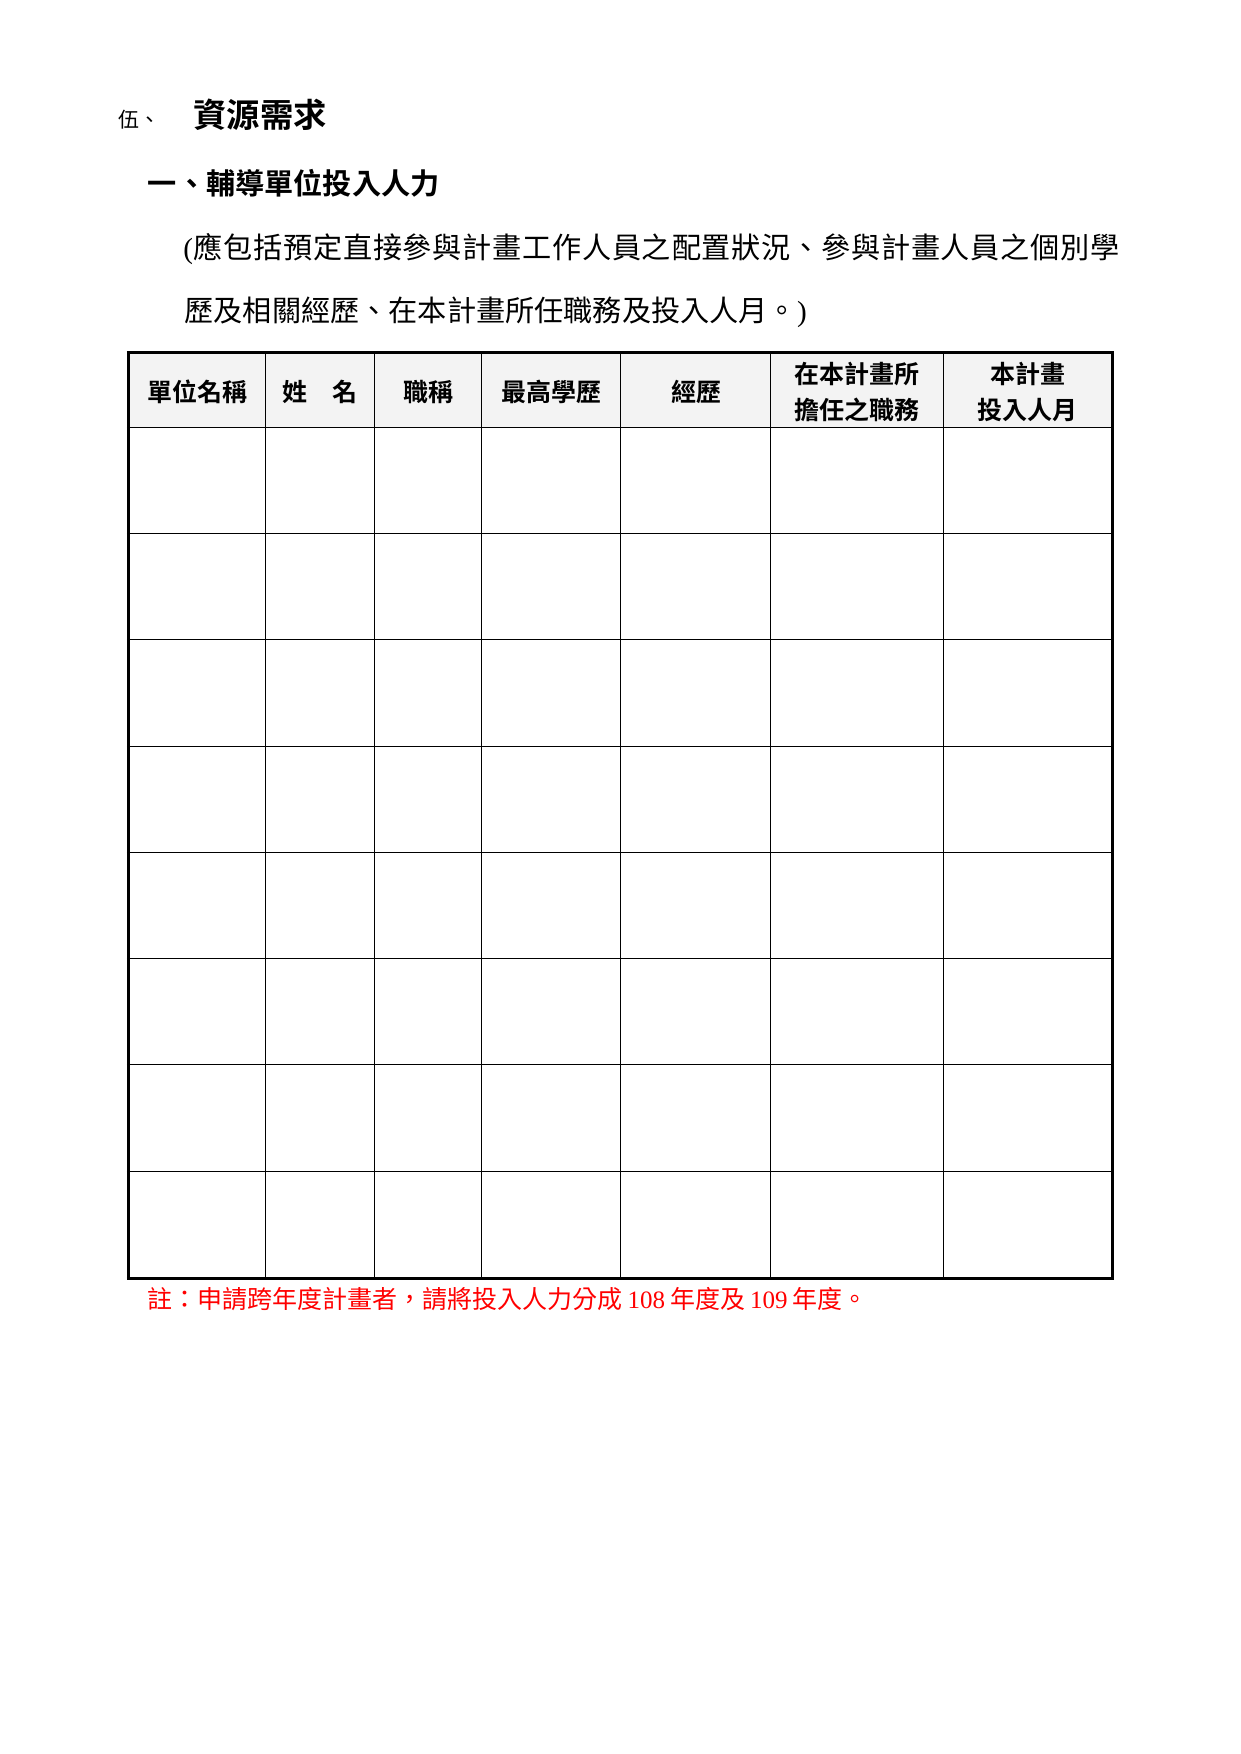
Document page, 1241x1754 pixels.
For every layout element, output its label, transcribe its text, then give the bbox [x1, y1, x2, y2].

table_cell [482, 747, 620, 852]
table_cell [266, 853, 374, 958]
table_cell [482, 1065, 620, 1171]
table_cell [771, 1065, 943, 1171]
table_header 姓 名 [266, 354, 374, 427]
table_cell [771, 747, 943, 852]
table_header 經歷 [621, 354, 770, 427]
table_cell [944, 959, 1111, 1064]
table_header 單位名稱 [130, 354, 265, 427]
table_cell [944, 428, 1111, 533]
table_cell [944, 534, 1111, 639]
table_cell [621, 534, 770, 639]
table_header 最高學歷 [482, 354, 620, 427]
table_cell [266, 1065, 374, 1171]
table_cell [944, 853, 1111, 958]
table_cell [375, 534, 481, 639]
table_cell [375, 959, 481, 1064]
table_cell [621, 747, 770, 852]
table_cell [621, 1172, 770, 1277]
table_cell [130, 1172, 265, 1277]
table_cell [266, 428, 374, 533]
table_cell [266, 747, 374, 852]
table_cell [944, 1172, 1111, 1277]
table_header 本計畫 投入人月 [944, 354, 1111, 427]
table_cell [771, 853, 943, 958]
table_cell [375, 640, 481, 746]
table_cell [130, 428, 265, 533]
table_cell [482, 428, 620, 533]
table_cell [944, 747, 1111, 852]
table_cell [130, 534, 265, 639]
table_cell [621, 640, 770, 746]
table_cell [621, 853, 770, 958]
table_cell [621, 959, 770, 1064]
table_cell [130, 853, 265, 958]
table_cell [482, 640, 620, 746]
table_cell [375, 747, 481, 852]
text (應包括預定直接參與計畫工作人員之配置狀況、參與計畫人員之個別學歷及相關經歷、在本計畫所任職務及投入人月。) [183, 224, 1122, 330]
table_cell [130, 747, 265, 852]
table_cell [771, 959, 943, 1064]
table_cell [944, 1065, 1111, 1171]
table_cell [482, 853, 620, 958]
table_cell [771, 1172, 943, 1277]
table_cell [266, 640, 374, 746]
table_cell [266, 534, 374, 639]
table_cell [482, 1172, 620, 1277]
table_cell [944, 640, 1111, 746]
table_cell [130, 1065, 265, 1171]
list 資源需求 [118, 89, 1122, 137]
table_cell [771, 534, 943, 639]
table_cell [621, 428, 770, 533]
table_cell [375, 853, 481, 958]
table_header 職稱 [375, 354, 481, 427]
table_cell [771, 640, 943, 746]
table_cell [375, 1065, 481, 1171]
table_cell [771, 428, 943, 533]
table_cell [266, 959, 374, 1064]
table_cell [482, 534, 620, 639]
table_cell [266, 1172, 374, 1277]
table_header 在本計畫所 擔任之職務 [771, 354, 943, 427]
table_cell [130, 640, 265, 746]
table_cell [375, 428, 481, 533]
table_cell [130, 959, 265, 1064]
table_cell [621, 1065, 770, 1171]
table_cell [482, 959, 620, 1064]
table_cell [375, 1172, 481, 1277]
text 註：申請跨年度計畫者，請將投入人力分成108年度及109年度。 [147, 1280, 1122, 1316]
subtitle 一、輔導單位投入人力 [148, 161, 1122, 203]
